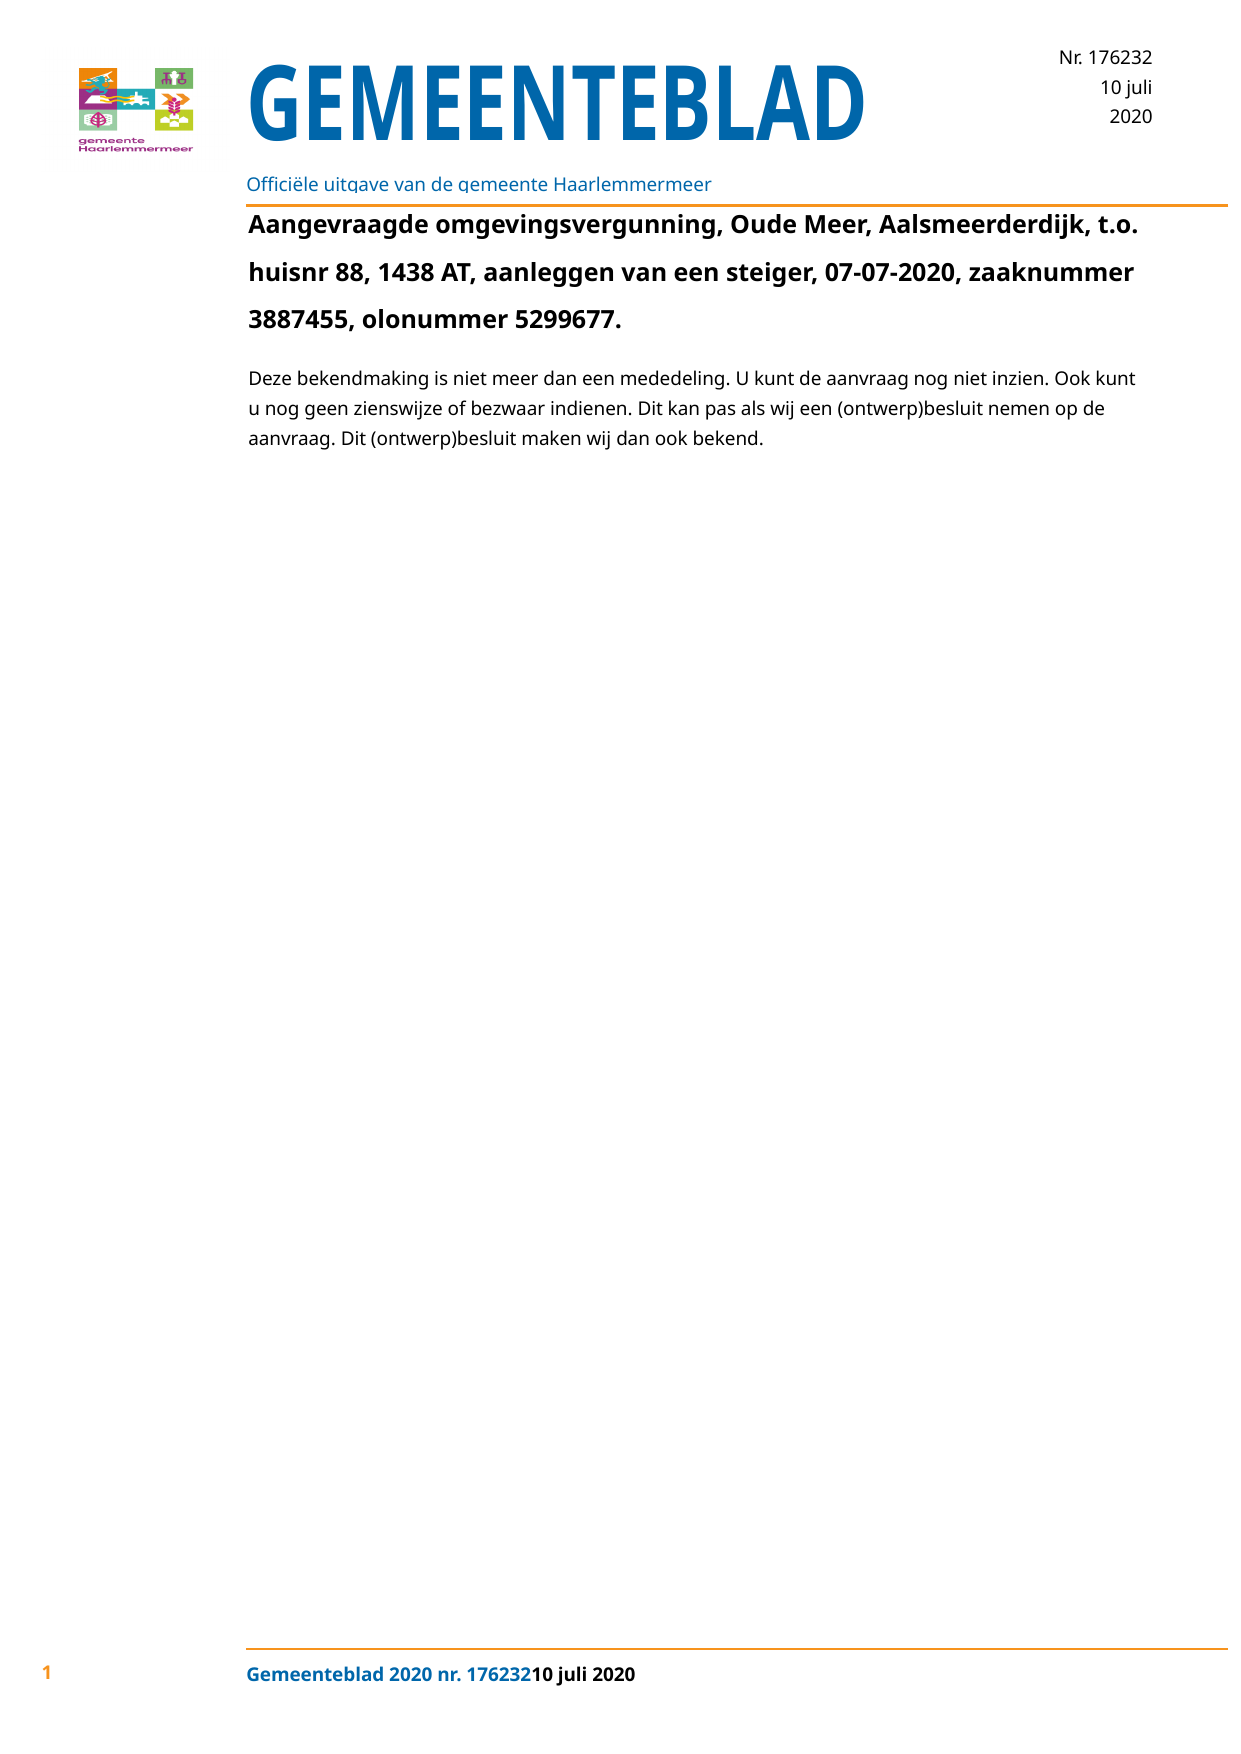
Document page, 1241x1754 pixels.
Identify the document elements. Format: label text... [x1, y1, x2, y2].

text Aangevraagde omgevingsvergunning, Oude Meer, Aalsmeerderdijk, t.o. huisnr 88, 1438 AT, aanleggen van een steiger, 07-07-2020, zaaknummer 3887455, olonummer 5299677. [248, 207, 1152, 336]
text Deze bekendmaking is niet meer dan een mededeling. U kunt de aanvraag nog niet inzien. Ook kunt u nog geen zienswijze of bezwaar indienen. Dit kan pas als wij een (ontwerp)besluit nemen op de aanvraag. Dit (ontwerp)besluit maken wij dan ook bekend. [248, 366, 1152, 450]
picture [41, 47, 231, 172]
